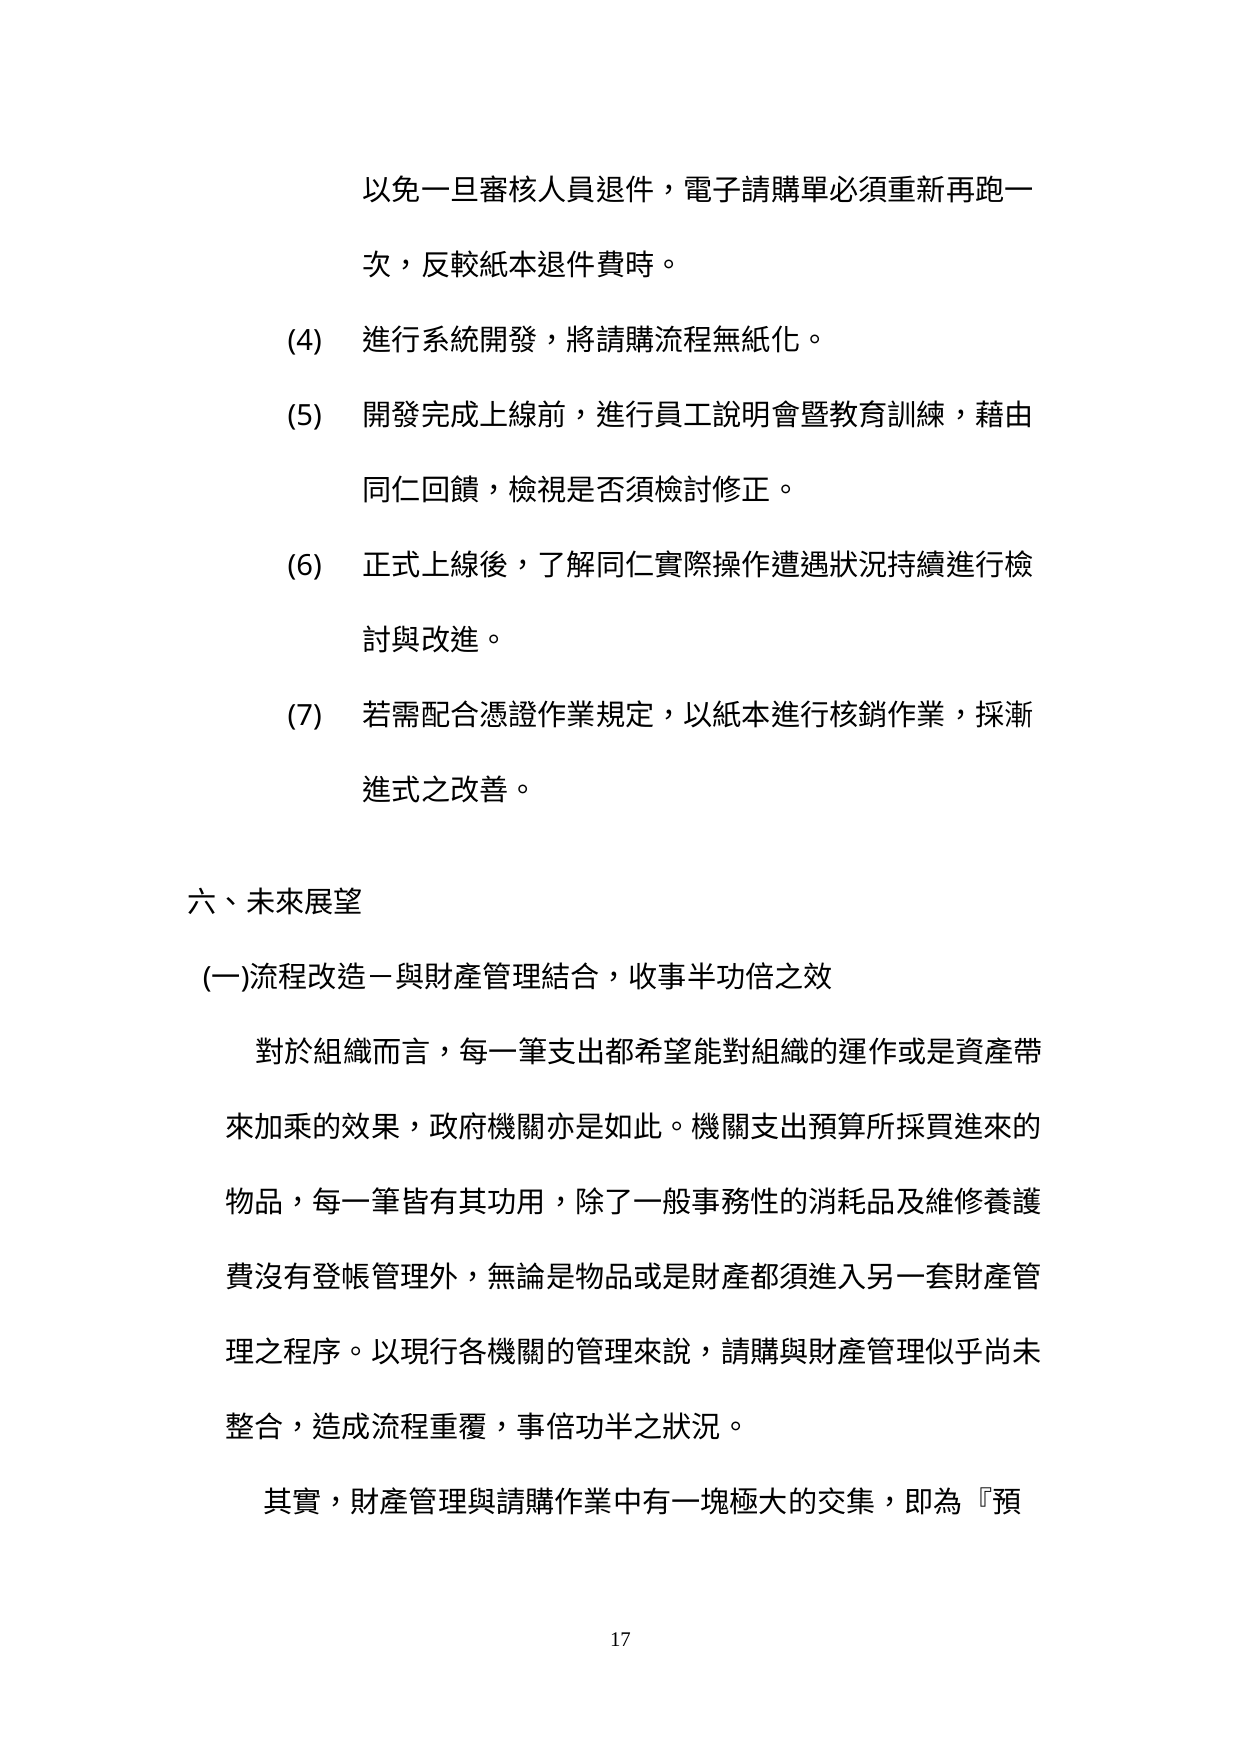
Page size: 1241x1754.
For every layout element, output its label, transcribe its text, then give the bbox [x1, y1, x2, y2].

text 其實，財產管理與請購作業中有一塊極大的交集，即為『預算』，若能透過預算將二者連結，藉由系統設定在請購之初就能加入財產管理的核心概念，將請購與財產管理轉化成一貫之流程，相信必定能減輕機關大量的行政作業，省去繁瑣重複的人工登打程序，為機關帶來更大的加乘效益。 [225, 1462, 1053, 1537]
text 對於組織而言，每一筆支出都希望能對組織的運作或是資產帶來加乘的效果，政府機關亦是如此。機關支出預算所採買進來的物品，每一筆皆有其功用，除了一般事務性的消耗品及維修養護費沒有登帳管理外，無論是物品或是財產都須進入另一套財產管理之程序。以現行各機關的管理來說，請購與財產管理似乎尚未整合，造成流程重覆，事倍功半之狀況。 [225, 1012, 1053, 1462]
list 考量電子流程之特性，設計會計審核人員可直接退請申請人補件，補件完成可直接送至會計室之變通功能。以免一旦審核人員退件，電子請購單必須重新再跑一次，反較紙本退件費時。 [287, 150, 1053, 300]
list 若需配合憑證作業規定，以紙本進行核銷作業，採漸進式之改善。 [287, 675, 1053, 825]
text 六、未來展望 [187, 862, 1053, 937]
text (一)流程改造－與財產管理結合，收事半功倍之效 [187, 937, 1053, 1012]
list 正式上線後，了解同仁實際操作遭遇狀況持續進行檢討與改進。 [287, 525, 1053, 675]
list 開發完成上線前，進行員工說明會暨教育訓練，藉由同仁回饋，檢視是否須檢討修正。 [287, 375, 1053, 525]
list 進行系統開發，將請購流程無紙化。 [287, 300, 1053, 375]
